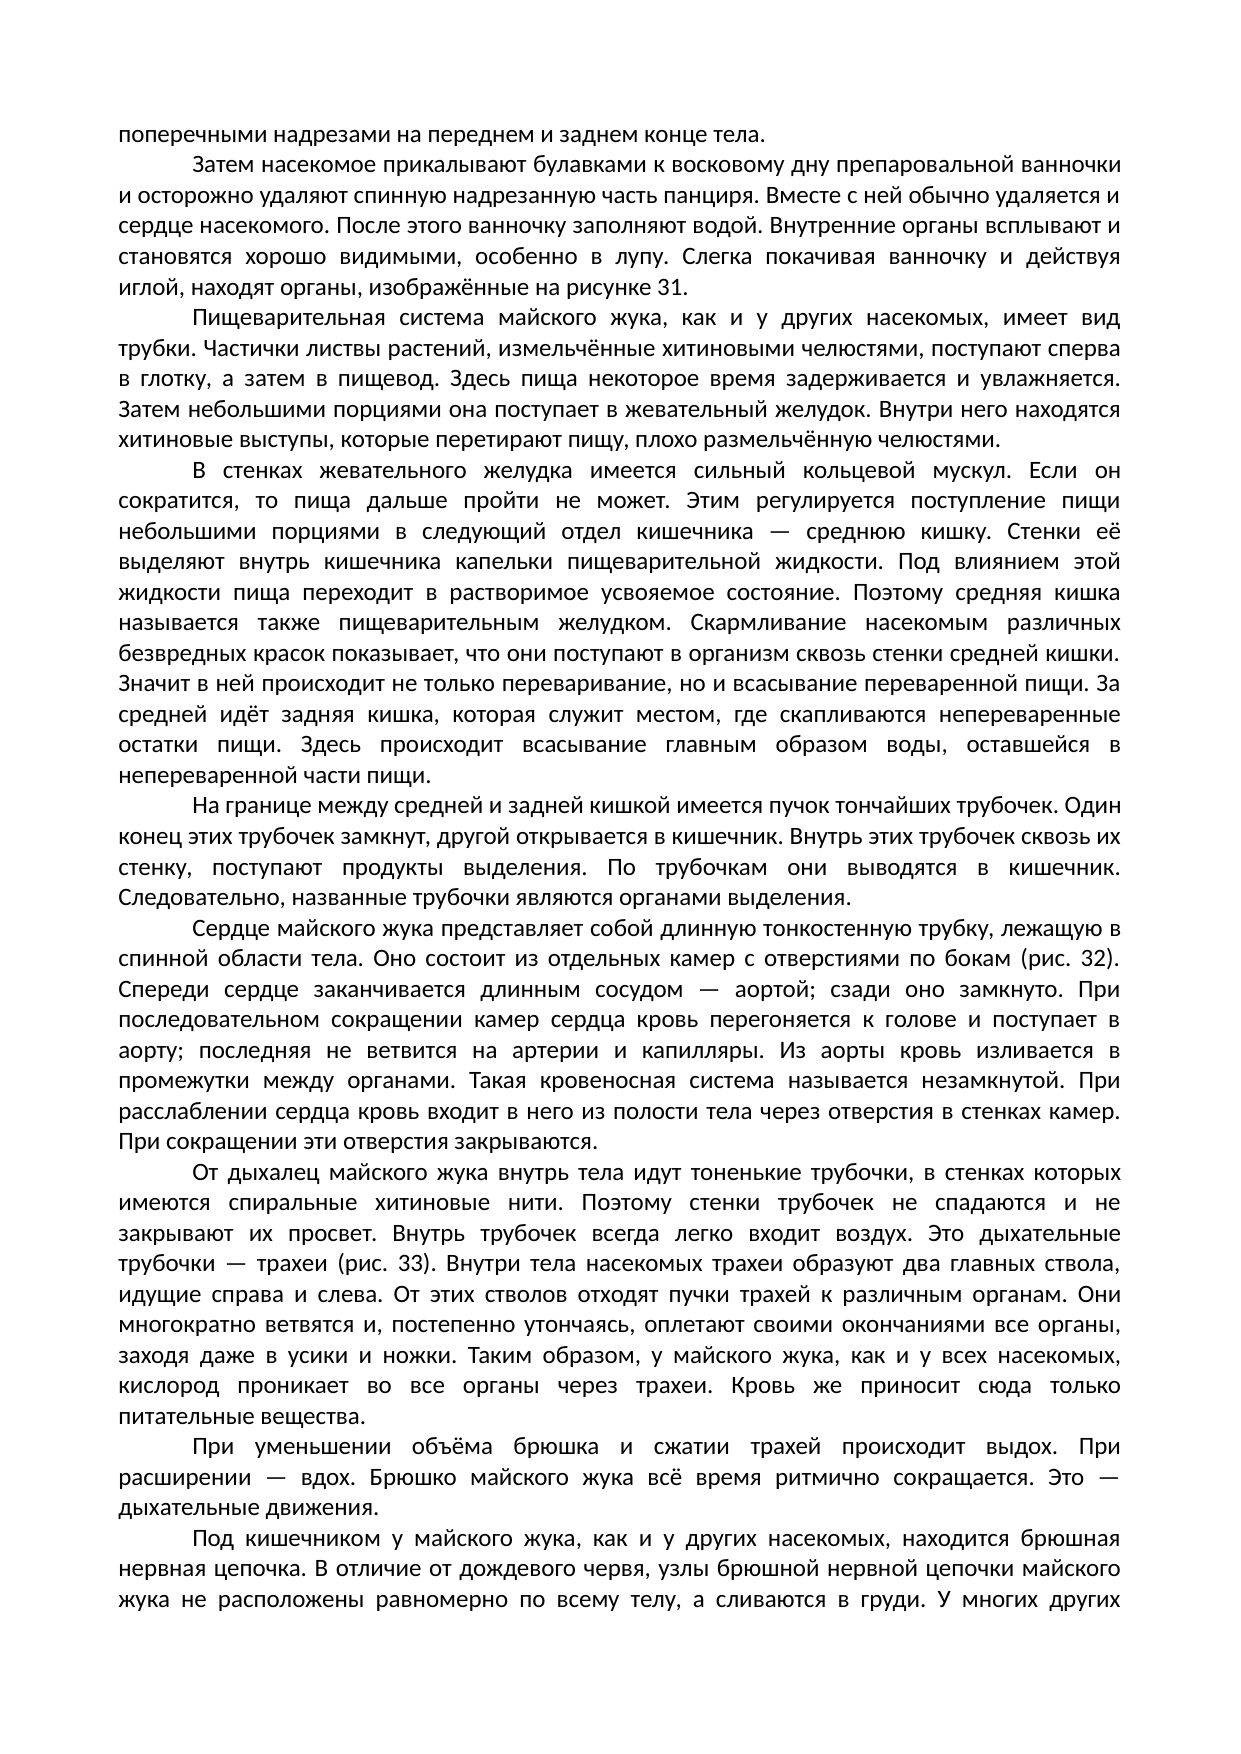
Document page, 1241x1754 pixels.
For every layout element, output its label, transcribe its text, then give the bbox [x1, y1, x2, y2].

text От дыхалец майского жука внутрь тела идут тоненькие трубочки, в стенках которых имеются спиральные хитиновые нити. Поэтому стенки трубочек не спадаются и не закрывают их просвет. Внутрь трубочек всегда легко входит воздух. Это дыхательные трубочки — трахеи (рис. 33). Внутри тела насекомых трахеи образуют два главных ствола, идущие справа и слева. От этих стволов отходят пучки трахей к различным органам. Они многократно ветвятся и, постепенно утончаясь, оплетают своими окончаниями все органы, заходя даже в усики и ножки. Таким образом, у майского жука, как и у всех насекомых, кислород проникает во все органы через трахеи. Кровь же приносит сюда только питательные вещества. [118, 1156, 1122, 1431]
text При уменьшении объёма брюшка и сжатии трахей происходит выдох. При расширении — вдох. Брюшко майского жука всё время ритмично сокращается. Это — дыхательные движения. [118, 1431, 1122, 1522]
text Затем насекомое прикалывают булавками к восковому дну препаровальной ванночки и осторожно удаляют спинную надрезанную часть панциря. Вместе с ней обычно удаляется и сердце насекомого. После этого ванночку заполняют водой. Внутренние органы всплывают и становятся хорошо видимыми, особенно в лупу. Слегка покачивая ванночку и действуя иглой, находят органы, изображённые на рисунке 31. [118, 149, 1122, 301]
text Под кишечником у майского жука, как и у других насекомых, находится брюшная нервная цепочка. В отличие от дождевого червя, узлы брюшной нервной цепочки майского жука не расположены равномерно по всему телу, а сливаются в груди. У многих других [118, 1522, 1122, 1614]
text В стенках жевательного желудка имеется сильный кольцевой мускул. Если он сократится, то пища дальше пройти не может. Этим регулируется поступление пищи небольшими порциями в следующий отдел кишечника — среднюю кишку. Стенки её выделяют внутрь кишечника капельки пищеварительной жидкости. Под влиянием этой жидкости пища переходит в растворимое усвояемое состояние. Поэтому средняя кишка называется также пищеварительным желудком. Скармливание насекомым различных безвредных красок показывает, что они поступают в организм сквозь стенки средней кишки. Значит в ней происходит не только переваривание, но и всасывание переваренной пищи. За средней идёт задняя кишка, которая служит местом, где скапливаются непереваренные остатки пищи. Здесь происходит всасывание главным образом воды, оставшейся в непереваренной части пищи. [118, 454, 1122, 789]
text поперечными надрезами на переднем и заднем конце тела. [118, 118, 1122, 149]
text На границе между средней и задней кишкой имеется пучок тончайших трубочек. Один конец этих трубочек замкнут, другой открывается в кишечник. Внутрь этих трубочек сквозь их стенку, поступают продукты выделения. По трубочкам они выводятся в кишечник. Следовательно, названные трубочки являются органами выделения. [118, 789, 1122, 912]
text Пищеварительная система майского жука, как и у других насекомых, имеет вид трубки. Частички листвы растений, измельчённые хитиновыми челюстями, поступают сперва в глотку, а затем в пищевод. Здесь пища некоторое время задерживается и увлажняется. Затем небольшими порциями она поступает в жевательный желудок. Внутри него находятся хитиновые выступы, которые перетирают пищу, плохо размельчённую челюстями. [118, 301, 1122, 454]
text Сердце майского жука представляет собой длинную тонкостенную трубку, лежащую в спинной области тела. Оно состоит из отдельных камер с отверстиями по бокам (рис. 32). Спереди сердце заканчивается длинным сосудом — аортой; сзади оно замкнуто. При последовательном сокращении камер сердца кровь перегоняется к голове и поступает в аорту; последняя не ветвится на артерии и капилляры. Из аорты кровь изливается в промежутки между органами. Такая кровеносная система называется незамкнутой. При расслаблении сердца кровь входит в него из полости тела через отверстия в стенках камер. При сокращении эти отверстия закрываются. [118, 912, 1122, 1156]
